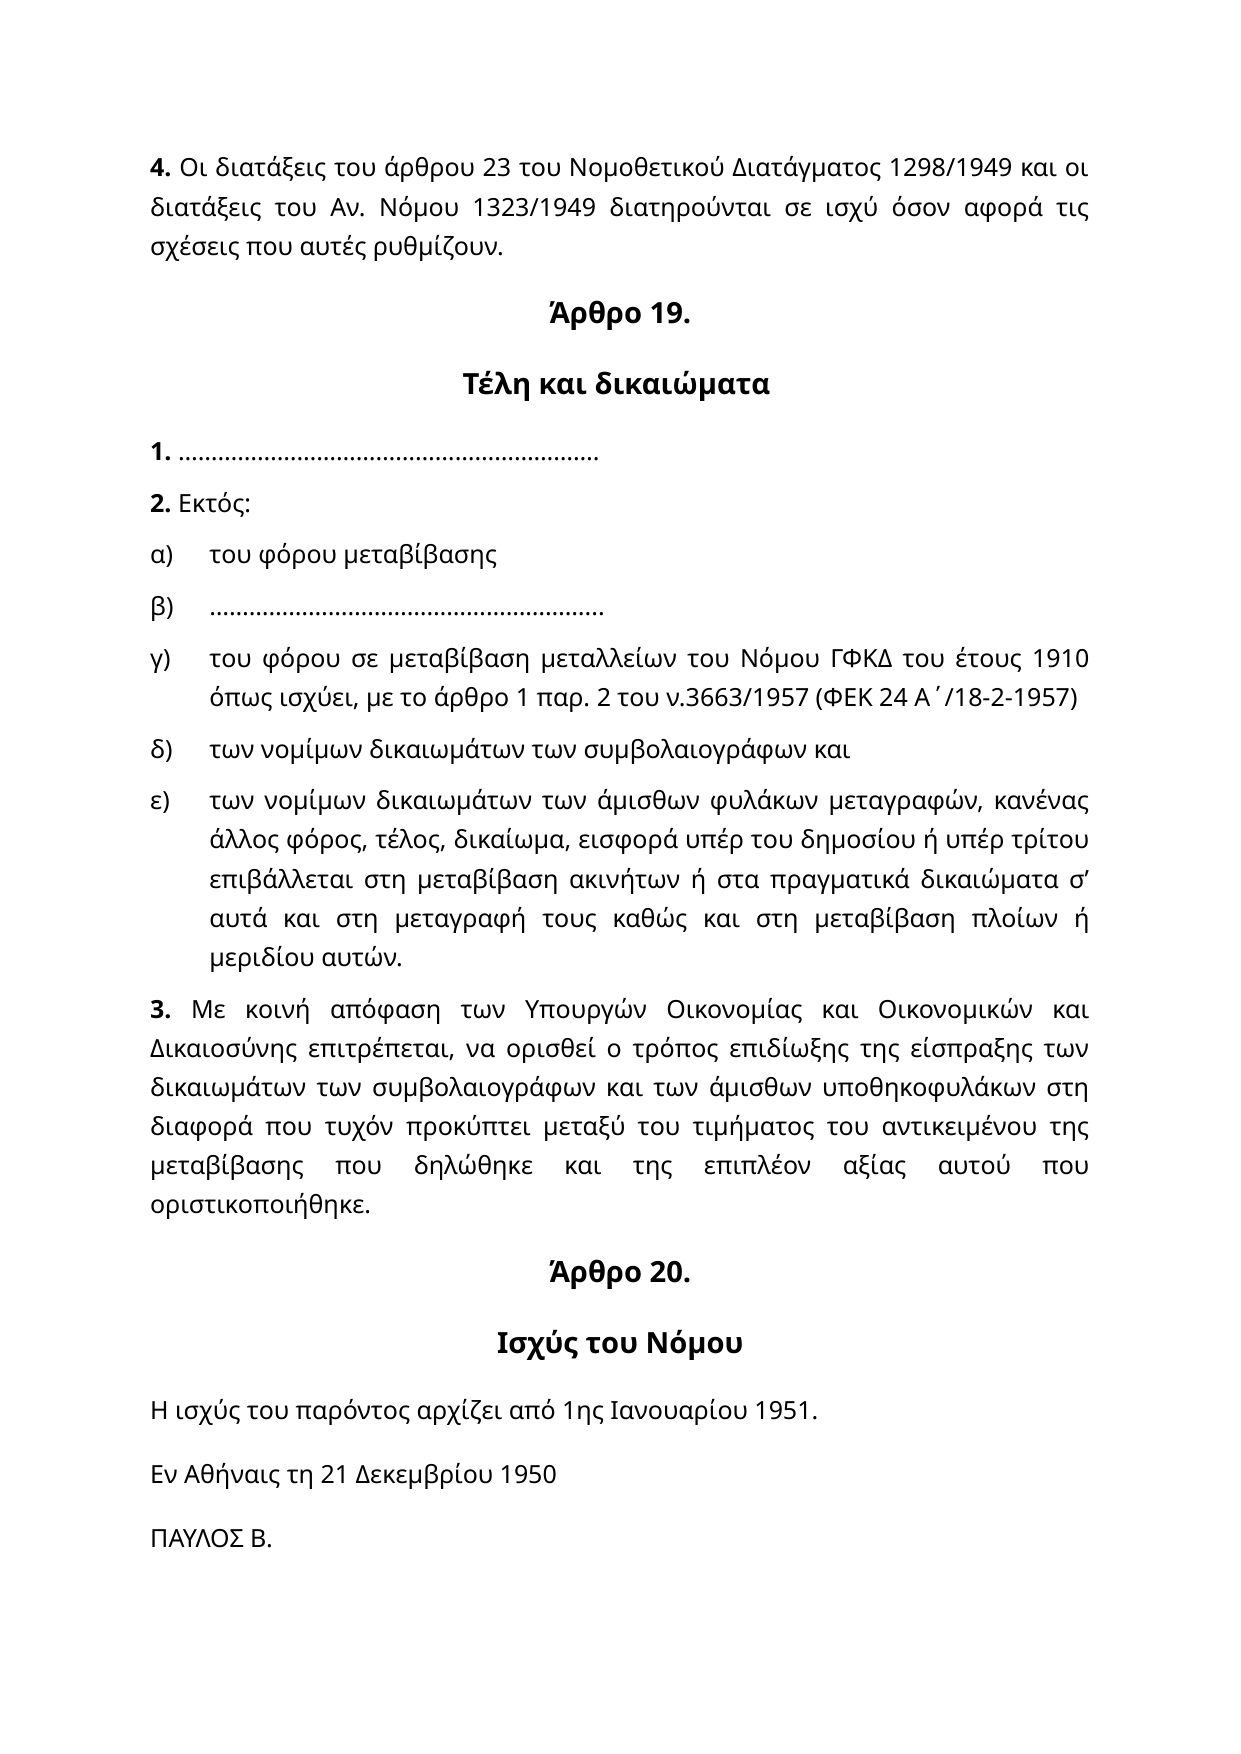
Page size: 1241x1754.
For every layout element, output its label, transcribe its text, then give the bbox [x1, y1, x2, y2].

list β) …………………………………………………... [150, 589, 1090, 623]
subtitle Ισχύς του Νόμου [150, 1322, 1090, 1362]
text 4. Οι διατάξεις του άρθρου 23 του Νομοθετικού Διατάγματος 1298/1949 και οι διατάξεις του Αν. Νόμου 1323/1949 διατηρούνται σε ισχύ όσον αφορά τις σχέσεις που αυτές ρυθμίζουν. [150, 150, 1090, 262]
subtitle Άρθρο 20. [150, 1251, 1090, 1291]
text 1. ………………………………………………………. [150, 434, 1090, 468]
list δ) των νομίμων δικαιωμάτων των συμβολαιογράφων και [150, 731, 1090, 765]
text ΠΑΥΛΟΣ Β. [150, 1521, 1090, 1555]
list ε) των νομίμων δικαιωμάτων των άμισθων φυλάκων μεταγραφών, κανένας άλλος φόρος, τέλος, δικαίωμα, εισφορά υπέρ του δημοσίου ή υπέρ τρίτου επιβάλλεται στη μεταβίβαση ακινήτων ή στα πραγματικά δικαιώματα σ’ αυτά και στη μεταγραφή τους καθώς και στη μεταβίβαση πλοίων ή μεριδίου αυτών. [150, 783, 1090, 974]
text 2. Εκτός: [150, 485, 1090, 519]
text Εν Αθήναις τη 21 Δεκεμβρίου 1950 [150, 1457, 1090, 1491]
text 3. Με κοινή απόφαση των Υπουργών Οικονομίας και Οικονομικών και Δικαιοσύνης επιτρέπεται, να ορισθεί ο τρόπος επιδίωξης της είσπραξης των δικαιωμάτων των συμβολαιογράφων και των άμισθων υποθηκοφυλάκων στη διαφορά που τυχόν προκύπτει μεταξύ του τιμήματος του αντικειμένου της μεταβίβασης που δηλώθηκε και της επιπλέον αξίας αυτού που οριστικοποιήθηκε. [150, 991, 1090, 1221]
subtitle Τέλη και δικαιώματα [150, 363, 1090, 403]
list γ) του φόρου σε μεταβίβαση μεταλλείων του Νόμου ΓΦΚΔ του έτους 1910 όπως ισχύει, με το άρθρο 1 παρ. 2 του ν.3663/1957 (ΦΕΚ 24 Α΄/18-2-1957) [150, 640, 1090, 714]
text Η ισχύς του παρόντος αρχίζει από 1ης Ιανουαρίου 1951. [150, 1392, 1090, 1427]
list α) του φόρου μεταβίβασης [150, 537, 1090, 571]
subtitle Άρθρο 19. [150, 292, 1090, 332]
